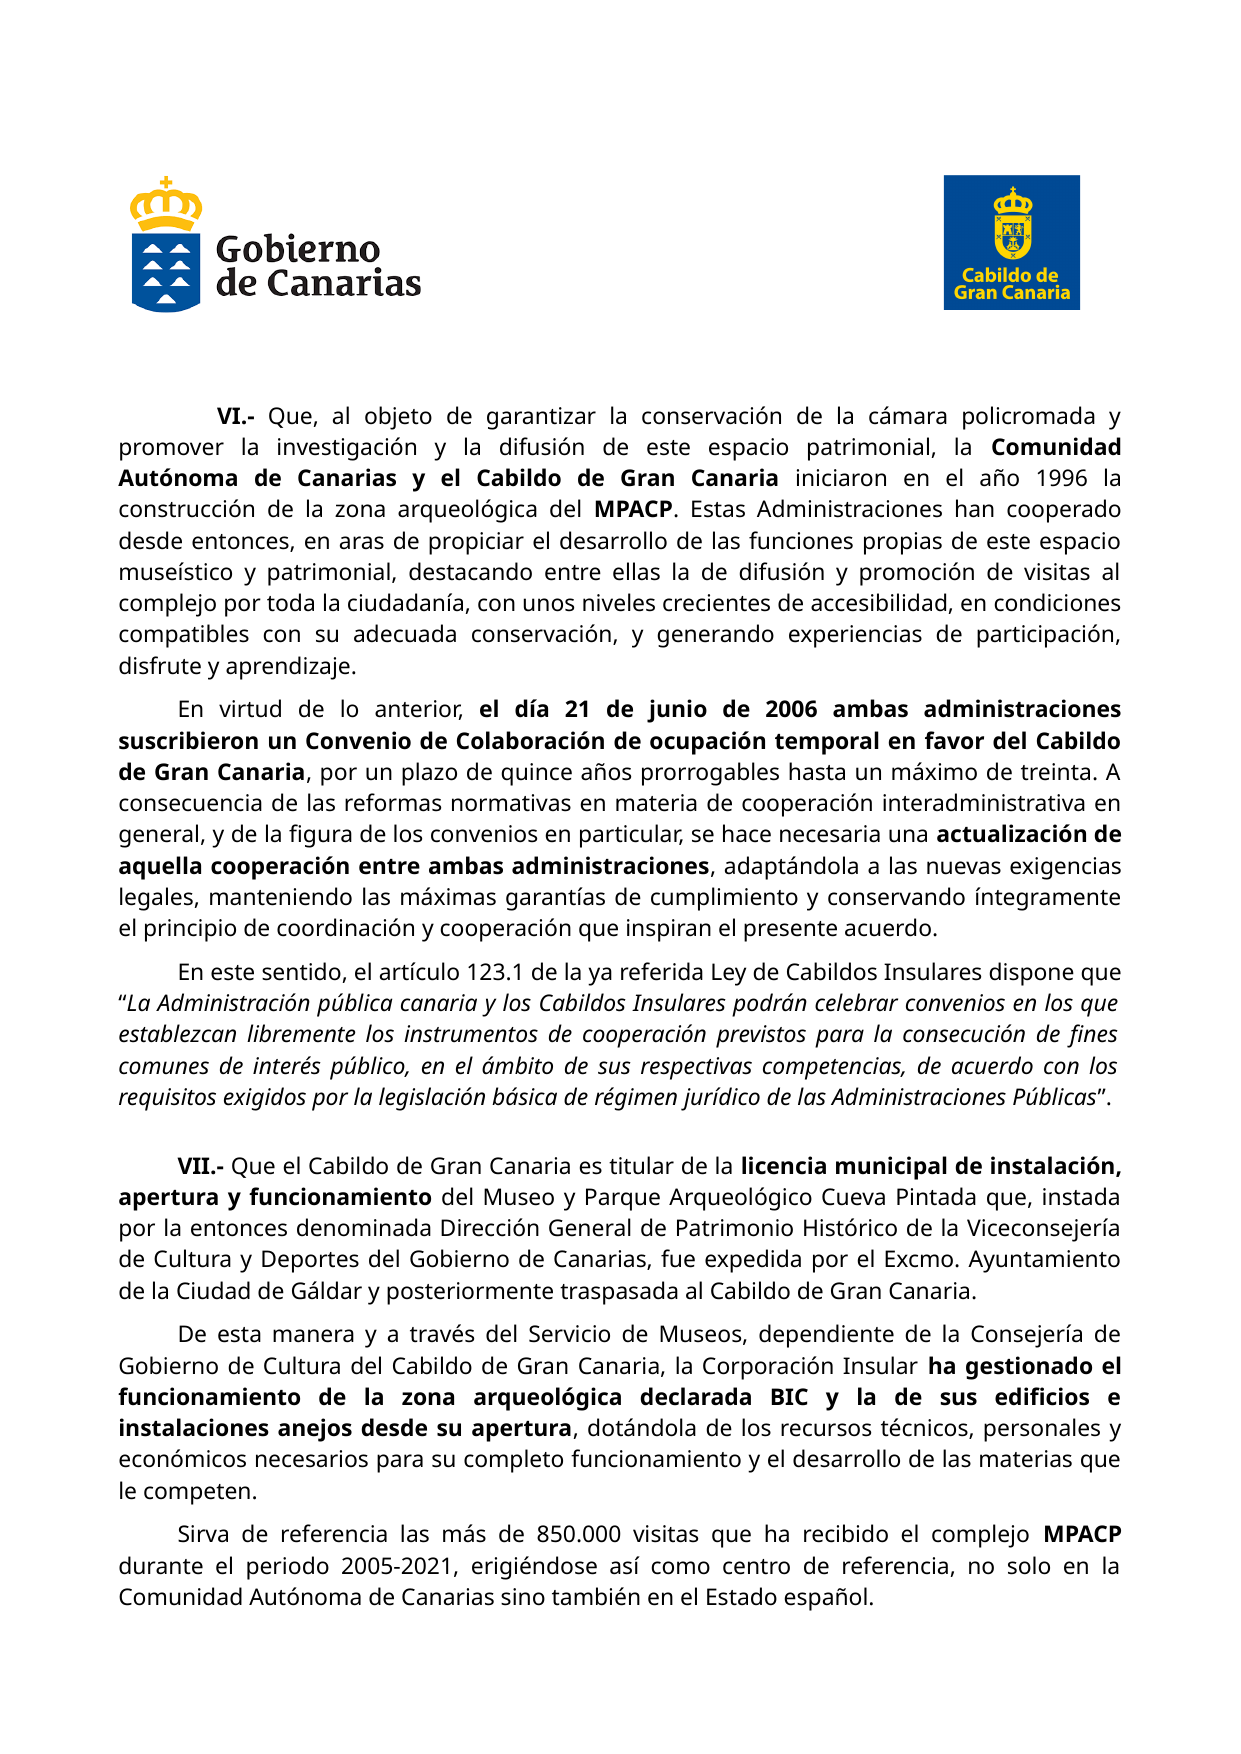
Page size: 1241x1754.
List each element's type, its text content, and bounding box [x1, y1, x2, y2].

text Sirva de referencia las más de 850.000 visitas que ha recibido el complejo MPACP durante el periodo 2005-2021, erigiéndose así como centro de referencia, no solo en la Comunidad Autónoma de Canarias sino también en el Estado español. [118, 1518, 1122, 1612]
text De esta manera y a través del Servicio de Museos, dependiente de la Consejería de Gobierno de Cultura del Cabildo de Gran Canaria, la Corporación Insular ha gestionado el funcionamiento de la zona arqueológica declarada BIC y la de sus edificios e instalaciones anejos desde su apertura, dotándola de los recursos técnicos, personales y económicos necesarios para su completo funcionamiento y el desarrollo de las materias que le competen. [118, 1318, 1122, 1505]
picture [129, 175, 421, 313]
text En este sentido, el artículo 123.1 de la ya referida Ley de Cabildos Insulares dispone que “La Administración pública canaria y los Cabildos Insulares podrán celebrar convenios en los que establezcan libremente los instrumentos de cooperación previstos para la consecución de fines comunes de interés público, en el ámbito de sus respectivas competencias, de acuerdo con los requisitos exigidos por la legislación básica de régimen jurídico de las Administraciones Públicas”. [118, 955, 1122, 1112]
text VII.- Que el Cabildo de Gran Canaria es titular de la licencia municipal de instalación, apertura y funcionamiento del Museo y Parque Arqueológico Cueva Pintada que, instada por la entonces denominada Dirección General de Patrimonio Histórico de la Viceconsejería de Cultura y Deportes del Gobierno de Canarias, fue expedida por el Excmo. Ayuntamiento de la Ciudad de Gáldar y posteriormente traspasada al Cabildo de Gran Canaria. [118, 1149, 1122, 1305]
text VI.- Que, al objeto de garantizar la conservación de la cámara policromada y promover la investigación y la difusión de este espacio patrimonial, la Comunidad Autónoma de Canarias y el Cabildo de Gran Canaria iniciaron en el año 1996 la construcción de la zona arqueológica del MPACP. Estas Administraciones han cooperado desde entonces, en aras de propiciar el desarrollo de las funciones propias de este espacio museístico y patrimonial, destacando entre ellas la de difusión y promoción de visitas al complejo por toda la ciudadanía, con unos niveles crecientes de accesibilidad, en condiciones compatibles con su adecuada conservación, y generando experiencias de participación, disfrute y aprendizaje. [118, 399, 1122, 680]
text En virtud de lo anterior, el día 21 de junio de 2006 ambas administraciones suscribieron un Convenio de Colaboración de ocupación temporal en favor del Cabildo de Gran Canaria, por un plazo de quince años prorrogables hasta un máximo de treinta. A consecuencia de las reformas normativas en materia de cooperación interadministrativa en general, y de la figura de los convenios en particular, se hace necesaria una actualización de aquella cooperación entre ambas administraciones, adaptándola a las nuevas exigencias legales, manteniendo las máximas garantías de cumplimiento y conservando íntegramente el principio de coordinación y cooperación que inspiran el presente acuerdo. [118, 693, 1122, 943]
picture [943, 175, 1081, 310]
